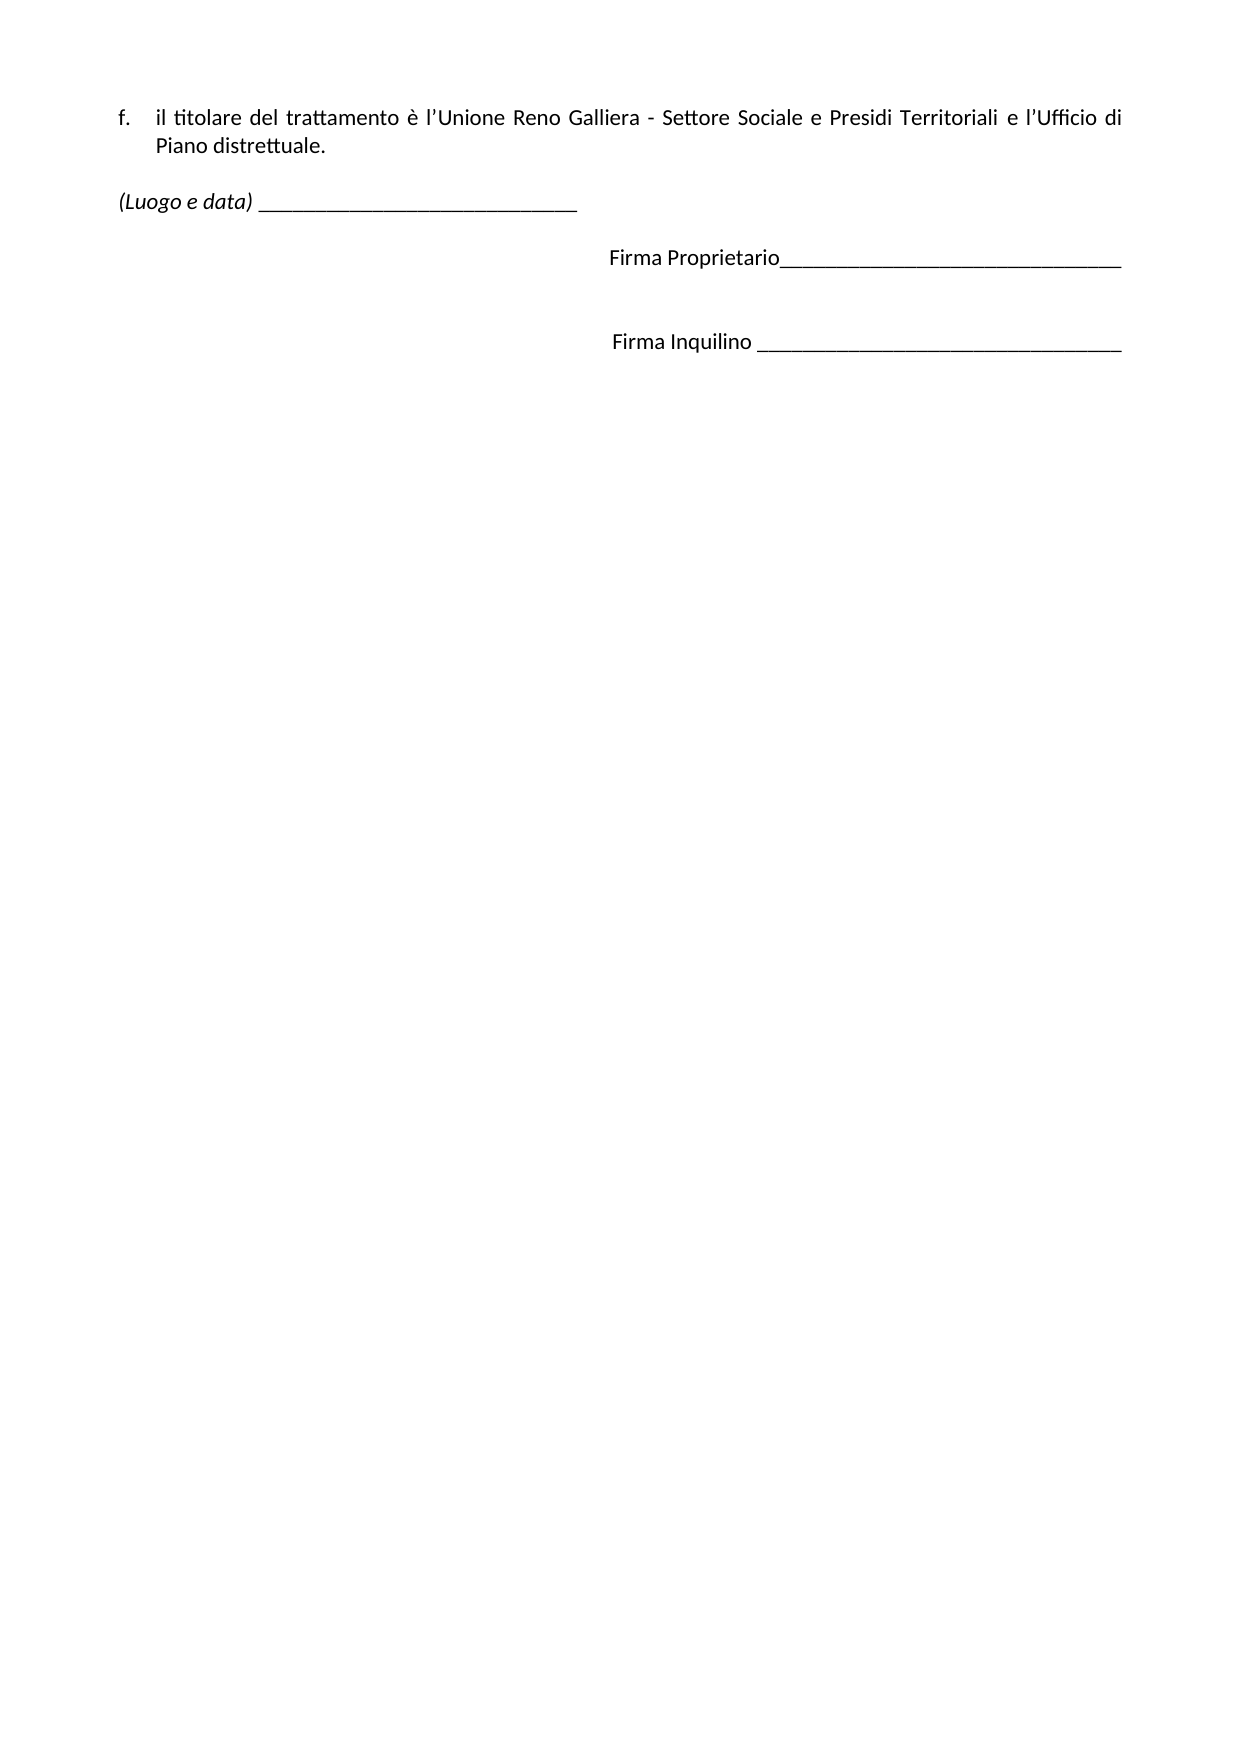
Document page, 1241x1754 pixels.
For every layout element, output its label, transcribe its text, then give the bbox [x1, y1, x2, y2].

text Firma Inquilino ________________________________ [118, 327, 1122, 356]
list il titolare del trattamento è l’Unione Reno Galliera - Settore Sociale e Presidi Territoriali e l’Ufficio di Piano distrettuale. [118, 103, 1122, 159]
text (Luogo e data) ____________________________ [118, 187, 1122, 216]
text Firma Proprietario______________________________ [118, 243, 1122, 272]
